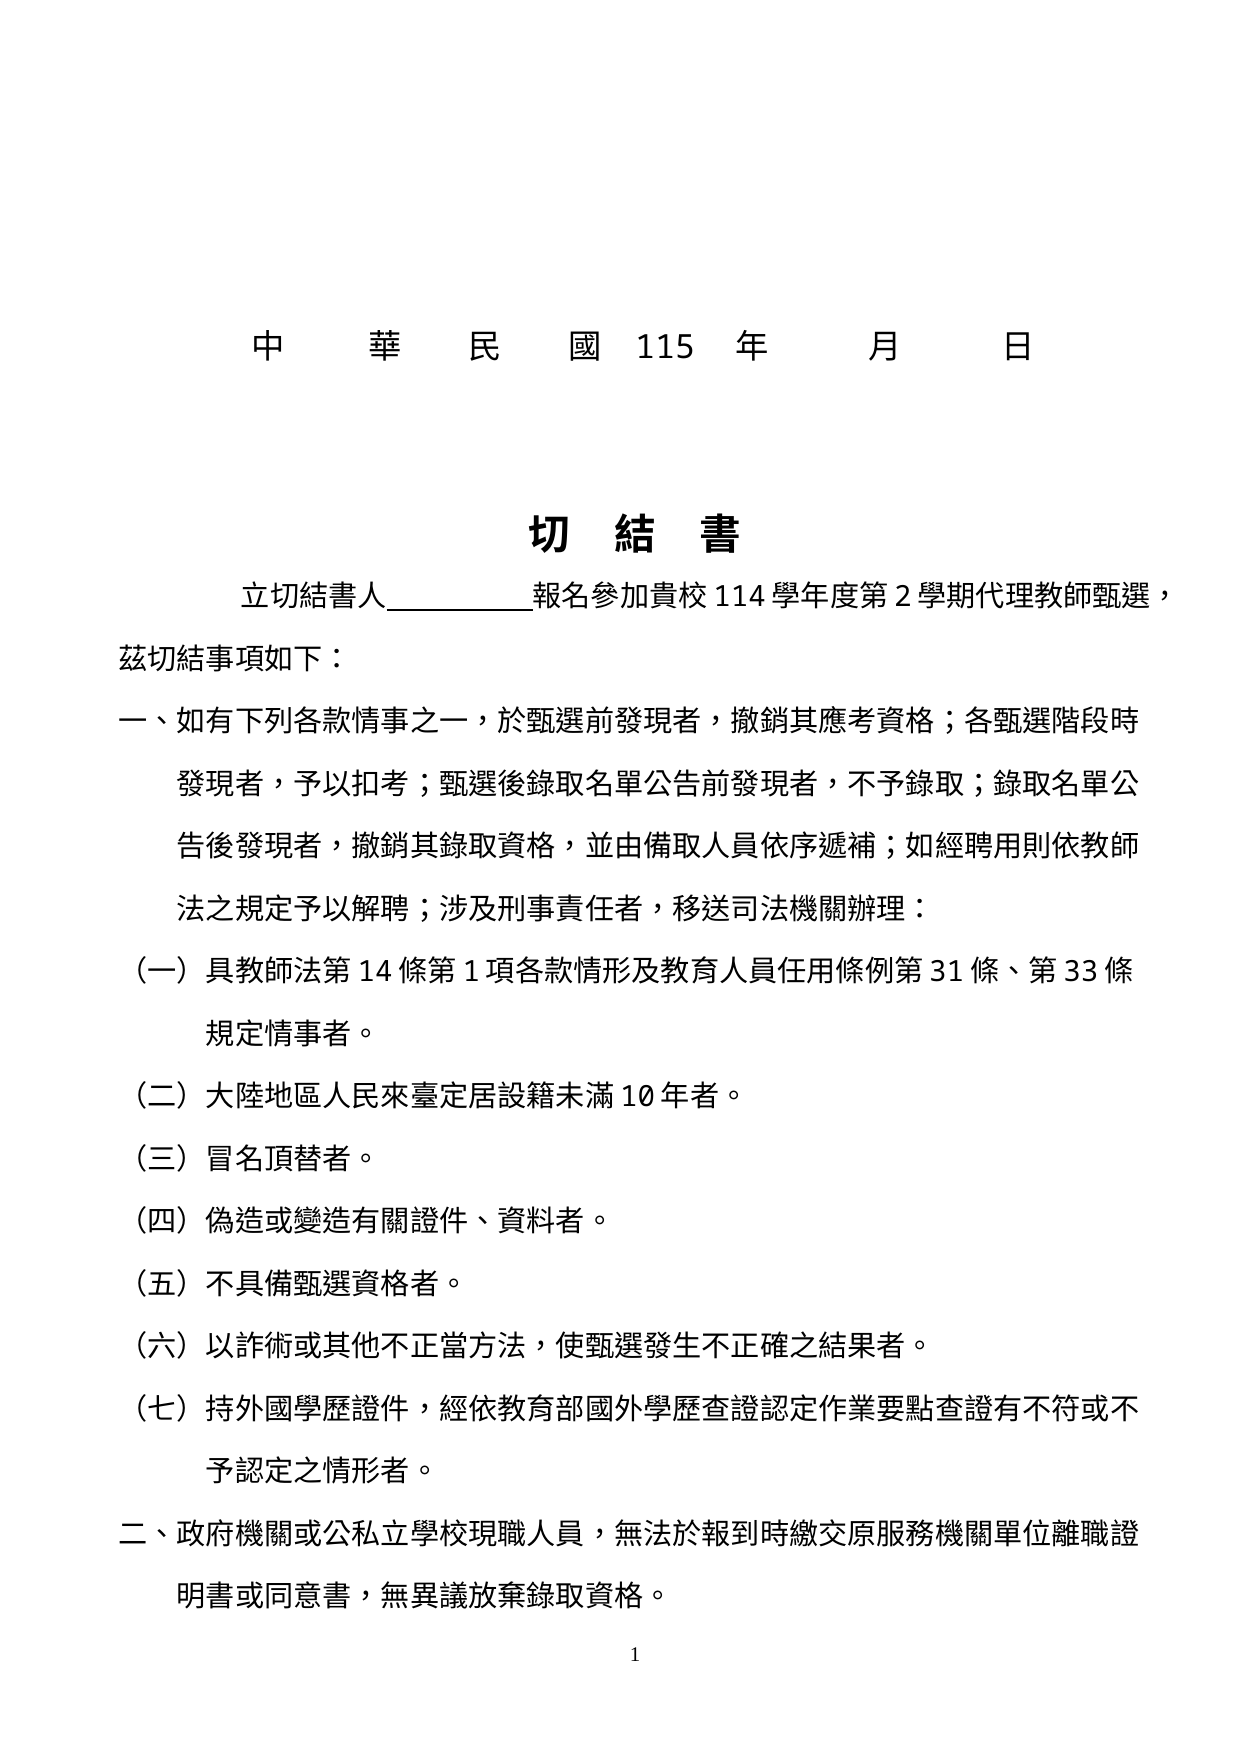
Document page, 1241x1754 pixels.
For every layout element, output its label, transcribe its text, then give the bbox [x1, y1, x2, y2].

text 切結書 [118, 490, 1152, 552]
text 二、政府機關或公私立學校現職人員，無法於報到時繳交原服務機關單位離職證明書或同意書，無異議放棄錄取資格。 [118, 1490, 1152, 1615]
text （一）具教師法第14條第1項各款情形及教育人員任用條例第31條、第33條規定情事者。 [118, 927, 1152, 1052]
text （五）不具備甄選資格者。 [118, 1240, 1152, 1302]
text 一、如有下列各款情事之一，於甄選前發現者，撤銷其應考資格；各甄選階段時發現者，予以扣考；甄選後錄取名單公告前發現者，不予錄取；錄取名單公告後發現者，撤銷其錄取資格，並由備取人員依序遞補；如經聘用則依教師法之規定予以解聘；涉及刑事責任者，移送司法機關辦理： [118, 677, 1152, 927]
text （七）持外國學歷證件，經依教育部國外學歷查證認定作業要點查證有不符或不予認定之情形者。 [118, 1365, 1152, 1490]
text （四）偽造或變造有關證件、資料者。 [118, 1177, 1152, 1240]
text 立切結書人 報名參加貴校114學年度第2學期代理教師甄選，茲切結事項如下： [118, 552, 1152, 677]
text （六）以詐術或其他不正當方法，使甄選發生不正確之結果者。 [118, 1302, 1152, 1365]
text （三）冒名頂替者。 [118, 1115, 1152, 1177]
text 中 華 民 國 115 年 月 日 [118, 302, 1152, 365]
text （二）大陸地區人民來臺定居設籍未滿10年者。 [118, 1052, 1152, 1115]
